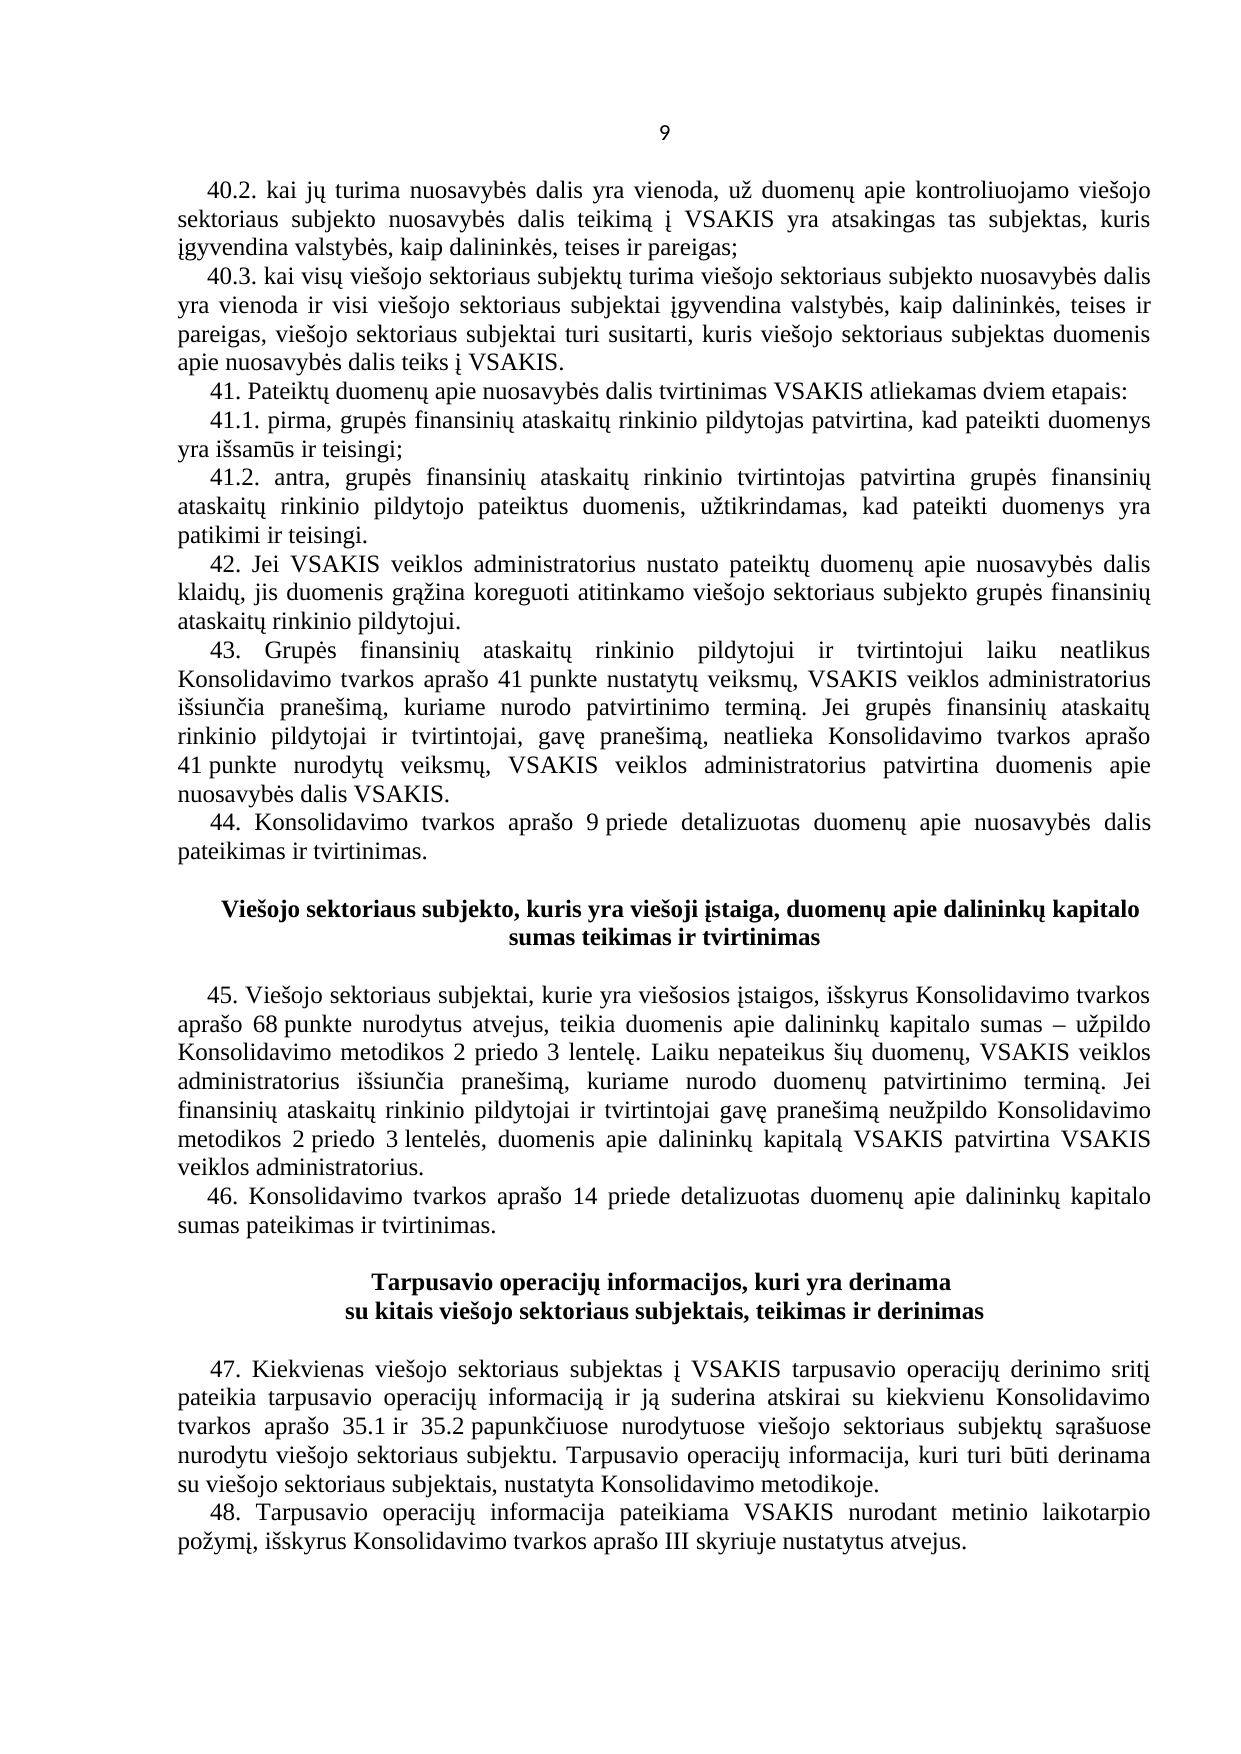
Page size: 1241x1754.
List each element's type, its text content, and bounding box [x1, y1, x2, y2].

text Tarpusavio operacijų informacijos, kuri yra derinama [177, 1267, 1152, 1296]
text 47. Kiekvienas viešojo sektoriaus subjektas į VSAKIS tarpusavio operacijų derinimo sritį pateikia tarpusavio operacijų informaciją ir ją suderina atskirai su kiekvienu Konsolidavimo tvarkos aprašo 35.1 ir 35.2 papunkčiuose nurodytuose viešojo sektoriaus subjektų sąrašuose nurodytu viešojo sektoriaus subjektu. Tarpusavio operacijų informacija, kuri turi būti derinama su viešojo sektoriaus subjektais, nustatyta Konsolidavimo metodikoje. [177, 1354, 1152, 1497]
text 44. Konsolidavimo tvarkos aprašo 9 priede detalizuotas duomenų apie nuosavybės dalis pateikimas ir tvirtinimas. [177, 807, 1152, 865]
text 43. Grupės finansinių ataskaitų rinkinio pildytojui ir tvirtintojui laiku neatlikus Konsolidavimo tvarkos aprašo 41 punkte nustatytų veiksmų, VSAKIS veiklos administratorius išsiunčia pranešimą, kuriame nurodo patvirtinimo terminą. Jei grupės finansinių ataskaitų rinkinio pildytojai ir tvirtintojai, gavę pranešimą, neatlieka Konsolidavimo tvarkos aprašo 41 punkte nurodytų veiksmų, VSAKIS veiklos administratorius patvirtina duomenis apie nuosavybės dalis VSAKIS. [177, 635, 1152, 807]
text 45. Viešojo sektoriaus subjektai, kurie yra viešosios įstaigos, išskyrus Konsolidavimo tvarkos aprašo 68 punkte nurodytus atvejus, teikia duomenis apie dalininkų kapitalo sumas – užpildo Konsolidavimo metodikos 2 priedo 3 lentelę. Laiku nepateikus šių duomenų, VSAKIS veiklos administratorius išsiunčia pranešimą, kuriame nurodo duomenų patvirtinimo terminą. Jei finansinių ataskaitų rinkinio pildytojai ir tvirtintojai gavę pranešimą neužpildo Konsolidavimo metodikos 2 priedo 3 lentelės, duomenis apie dalininkų kapitalą VSAKIS patvirtina VSAKIS veiklos administratorius. [177, 980, 1152, 1181]
text 41.2. antra, grupės finansinių ataskaitų rinkinio tvirtintojas patvirtina grupės finansinių ataskaitų rinkinio pildytojo pateiktus duomenis, užtikrindamas, kad pateikti duomenys yra patikimi ir teisingi. [177, 462, 1152, 549]
text 48. Tarpusavio operacijų informacija pateikiama VSAKIS nurodant metinio laikotarpio požymį, išskyrus Konsolidavimo tvarkos aprašo III skyriuje nustatytus atvejus. [177, 1497, 1152, 1555]
text su kitais viešojo sektoriaus subjektais, teikimas ir derinimas [177, 1296, 1152, 1325]
text 46. Konsolidavimo tvarkos aprašo 14 priede detalizuotas duomenų apie dalininkų kapitalo sumas pateikimas ir tvirtinimas. [177, 1181, 1152, 1239]
text 41.1. pirma, grupės finansinių ataskaitų rinkinio pildytojas patvirtina, kad pateikti duomenys yra išsamūs ir teisingi; [177, 405, 1152, 462]
text 41. Pateiktų duomenų apie nuosavybės dalis tvirtinimas VSAKIS atliekamas dviem etapais: [177, 376, 1152, 405]
text 42. Jei VSAKIS veiklos administratorius nustato pateiktų duomenų apie nuosavybės dalis klaidų, jis duomenis grąžina koreguoti atitinkamo viešojo sektoriaus subjekto grupės finansinių ataskaitų rinkinio pildytojui. [177, 549, 1152, 635]
text 40.3. kai visų viešojo sektoriaus subjektų turima viešojo sektoriaus subjekto nuosavybės dalis yra vienoda ir visi viešojo sektoriaus subjektai įgyvendina valstybės, kaip dalininkės, teises ir pareigas, viešojo sektoriaus subjektai turi susitarti, kuris viešojo sektoriaus subjektas duomenis apie nuosavybės dalis teiks į VSAKIS. [177, 261, 1152, 376]
text 40.2. kai jų turima nuosavybės dalis yra vienoda, už duomenų apie kontroliuojamo viešojo sektoriaus subjekto nuosavybės dalis teikimą į VSAKIS yra atsakingas tas subjektas, kuris įgyvendina valstybės, kaip dalininkės, teises ir pareigas; [177, 175, 1152, 261]
text Viešojo sektoriaus subjekto, kuris yra viešoji įstaiga, duomenų apie dalininkų kapitalo sumas teikimas ir tvirtinimas [177, 894, 1152, 951]
